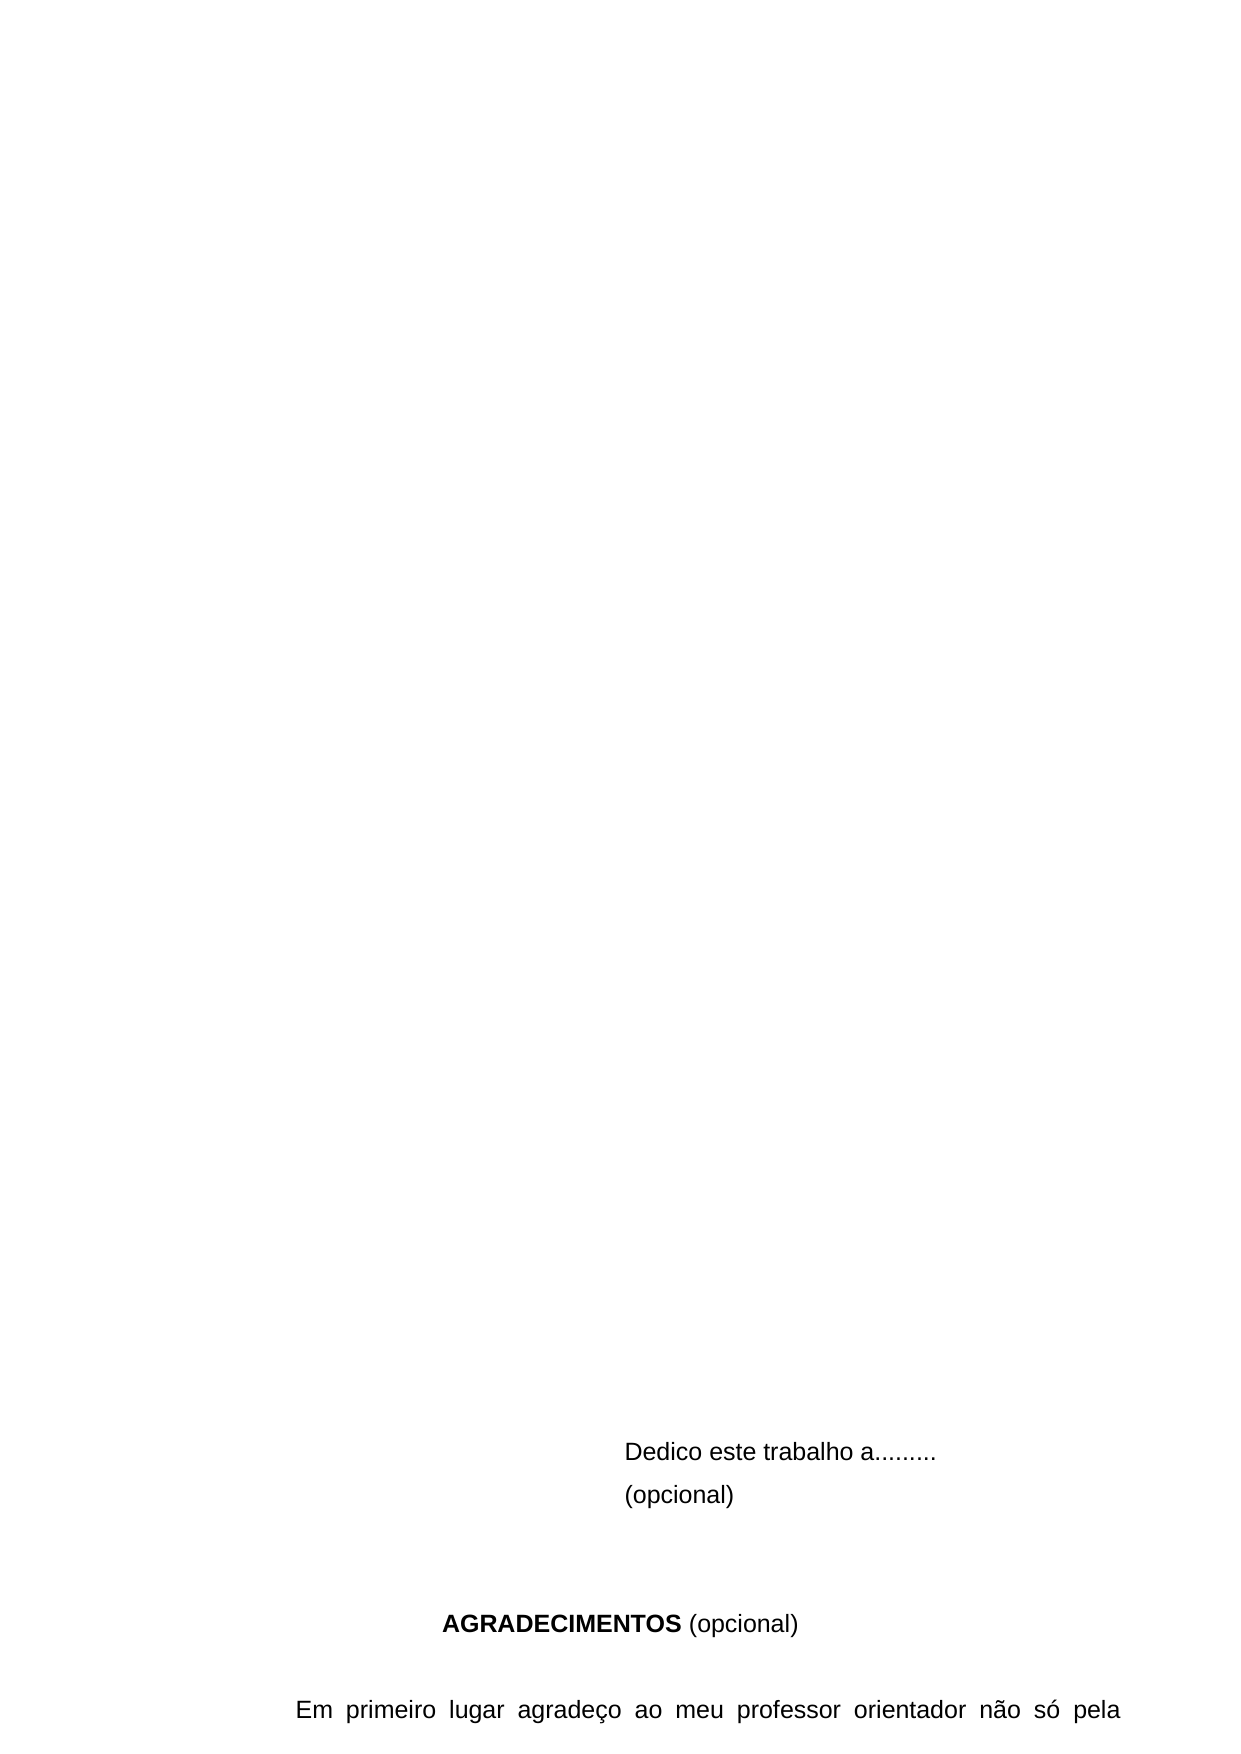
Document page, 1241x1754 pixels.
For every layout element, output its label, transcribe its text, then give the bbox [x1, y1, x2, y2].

text Em primeiro lugar agradeço ao meu professor orientador não só pela [118, 1695, 1122, 1724]
subtitle AGRaDECIMENTOS (opcional) [118, 1609, 1122, 1638]
text (opcional) [624, 1480, 1122, 1508]
text Dedico este trabalho a......... [624, 1437, 1122, 1465]
